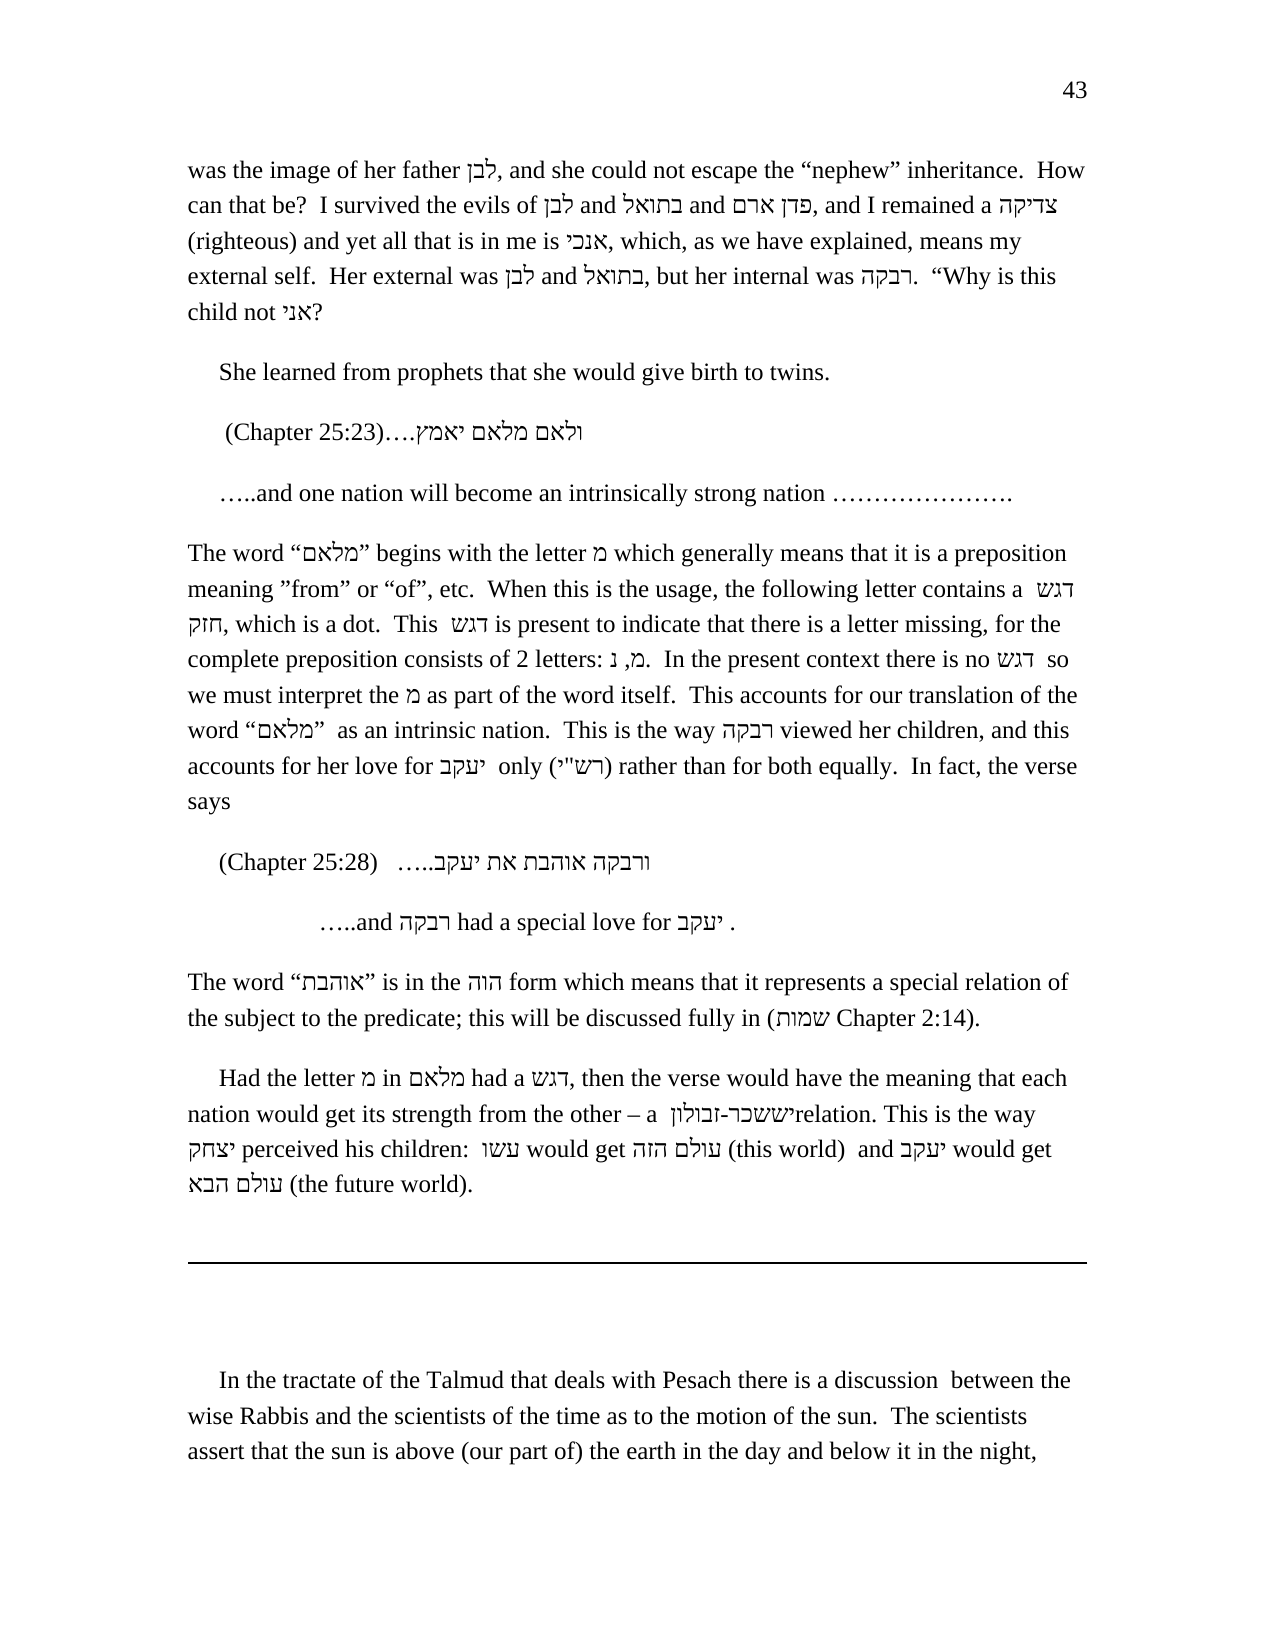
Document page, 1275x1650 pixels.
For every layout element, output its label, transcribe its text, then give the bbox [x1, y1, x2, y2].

text …..and one nation will become an intrinsically strong nation …………………. [187, 473, 1087, 508]
text (Chapter 25:28) …..ורבקה אוהבת את יעקב [187, 842, 1087, 877]
text …..and רבקה had a special love for יעקב . [187, 902, 1087, 937]
text The word “אוהבת” is in the הוה form which means that it represents a special relation of the subject to the predicate; this will be discussed fully in (שמות Chapter 2:14). [187, 962, 1087, 1033]
text In the tractate of the Talmud that deals with Pesach there is a discussion between the wise Rabbis and the scientists of the time as to the motion of the sun. The scientists assert that the sun is above (our part of) the earth in the day and below it in the night, [187, 1360, 1087, 1467]
text (Chapter 25:23)….ולאם מלאם יאמץ [187, 412, 1087, 448]
text רבקה was to give birth to twins. According to ,רש"י when she came to a place of Torah (for example the Yeshiva of שם and ,עבר the descendents of נח), one tried to get out, while when she passed a house of idol worship the other tried to come out. But רבקה thought that there was only one child, who played both sides of the fence. Such a child was the image of her father לבן, and she could not escape the “nephew” inheritance. How can that be? I survived the evils of לבן and בתואל and פדן ארם, and I remained a צדיקה (righteous) and yet all that is in me is אנכי, which, as we have explained, means my external self. Her external was לבן and בתואל, but her internal was רבקה. “Why is this child not אני? [187, 150, 1087, 327]
text She learned from prophets that she would give birth to twins. [187, 352, 1087, 387]
text The word “מלאם” begins with the letter מ which generally means that it is a preposition meaning ”from” or “of”, etc. When this is the usage, the following letter contains a דגש חזק, which is a dot. This דגש is present to indicate that there is a letter missing, for the complete preposition consists of 2 letters: מ, נ. In the present context there is no דגש so we must interpret the מ as part of the word itself. This accounts for our translation of the word “מלאם” as an intrinsic nation. This is the way רבקה viewed her children, and this accounts for her love for יעקב only (רש"י) rather than for both equally. In fact, the verse says [187, 533, 1087, 817]
text Had the letter מ in מלאם had a דגש, then the verse would have the meaning that each nation would get its strength from the other – a יששכר-זבולוןrelation. This is the way יצחק perceived his children: עשו would get עולם הזה (this world) and יעקב would get עולם הבא (the future world). [187, 1058, 1087, 1200]
